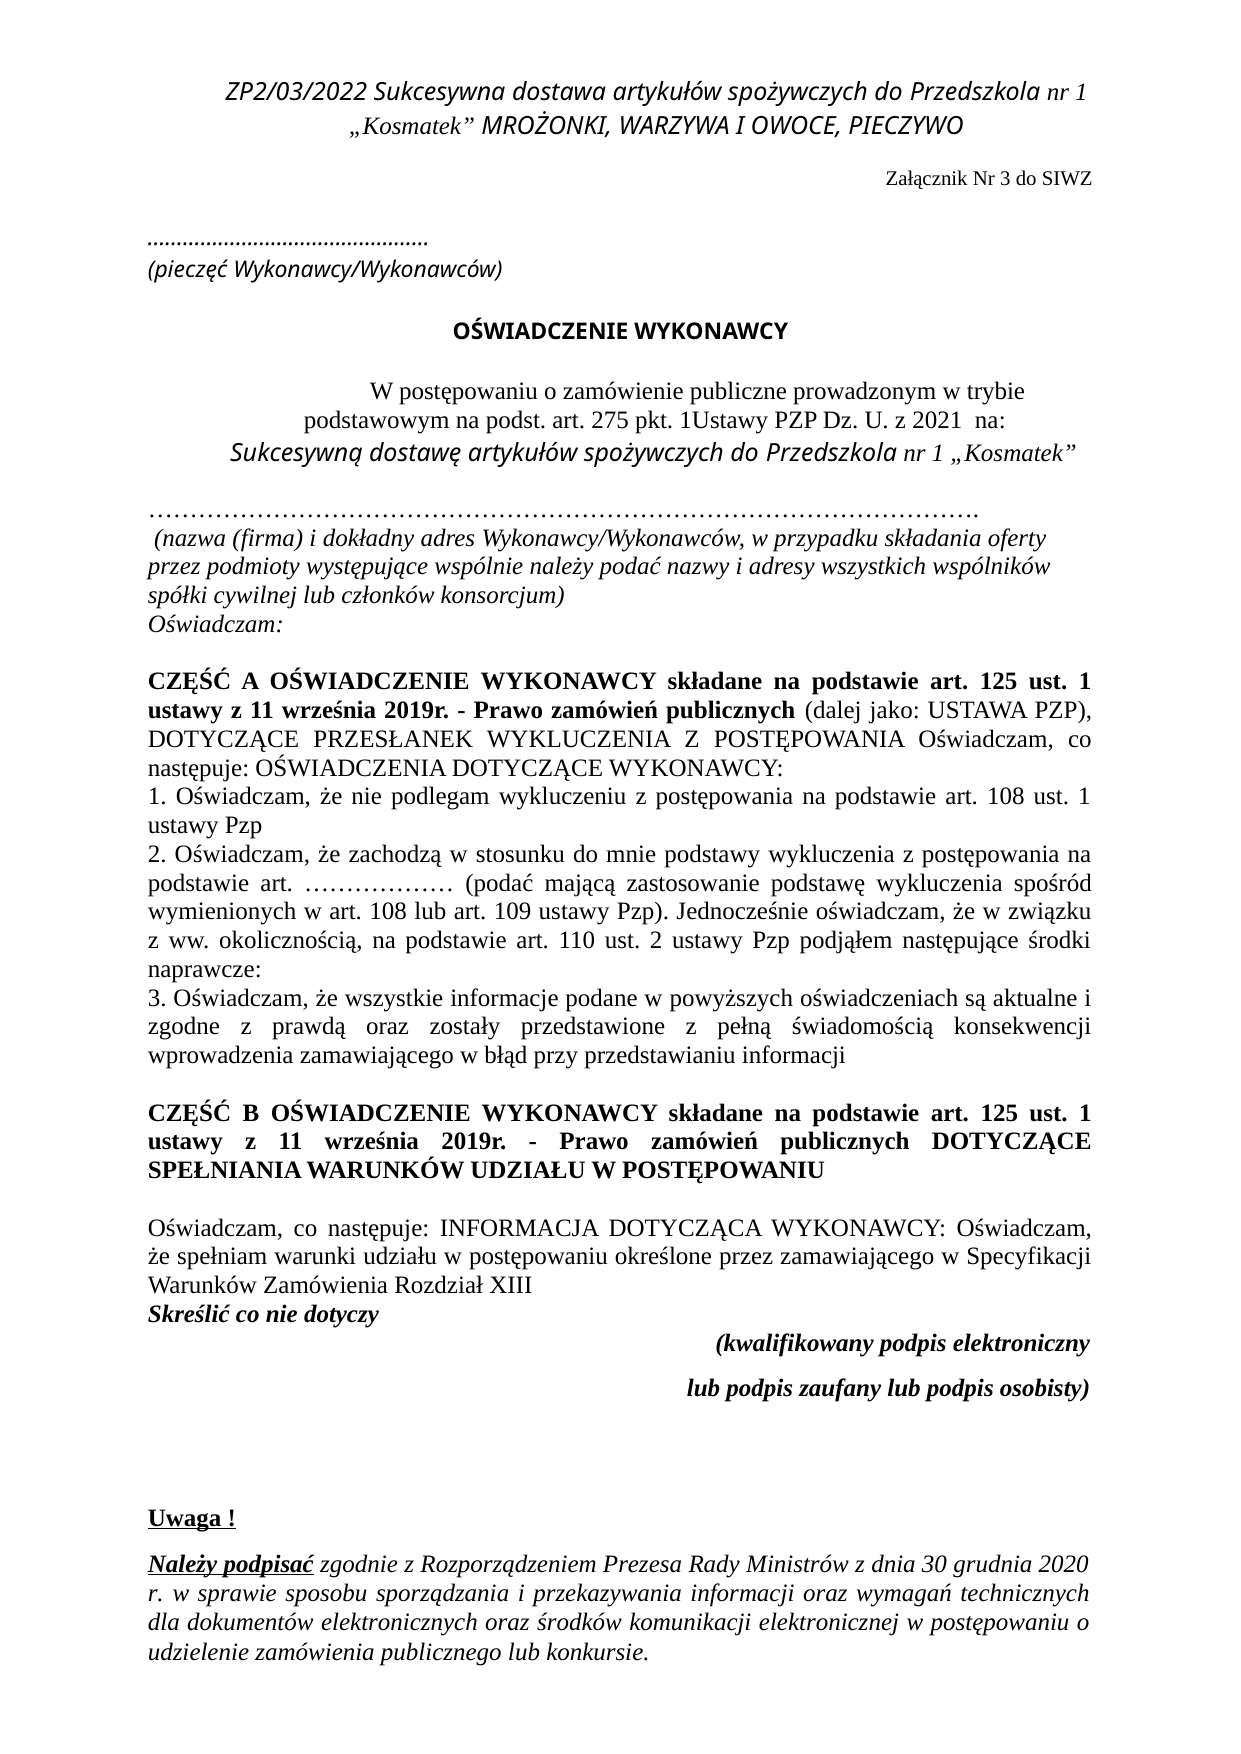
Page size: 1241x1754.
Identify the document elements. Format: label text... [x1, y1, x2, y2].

text 3. Oświadczam, że wszystkie informacje podane w powyższych oświadczeniach są aktualne i zgodne z prawdą oraz zostały przedstawione z pełną świadomością konsekwencji wprowadzenia zamawiającego w błąd przy przedstawianiu informacji [148, 983, 1092, 1069]
subtitle Załącznik Nr 3 do SIWZ [148, 166, 1092, 190]
text Oświadczam: [148, 609, 1092, 638]
text ………………………………………………………………………………………. (nazwa (firma) i dokładny adres Wykonawcy/Wykonawców, w przypadku składania oferty przez podmioty występujące wspólnie należy podać nazwy i adresy wszystkich wspólników spółki cywilnej lub członków konsorcjum) [148, 494, 1092, 609]
text Skreślić co nie dotyczy [148, 1299, 1092, 1328]
text lub podpis zaufany lub podpis osobisty) [148, 1373, 1092, 1402]
text Uwaga ! [148, 1503, 1092, 1532]
text CZĘŚĆ B OŚWIADCZENIE WYKONAWCY składane na podstawie art. 125 ust. 1 ustawy z 11 września 2019r. - Prawo zamówień publicznych DOTYCZĄCE SPEŁNIANIA WARUNKÓW UDZIAŁU W POSTĘPOWANIU [148, 1098, 1092, 1184]
text Oświadczam, co następuje: INFORMACJA DOTYCZĄCA WYKONAWCY: Oświadczam, że spełniam warunki udziału w postępowaniu określone przez zamawiającego w Specyfikacji Warunków Zamówienia Rozdział XIII [148, 1213, 1092, 1299]
text Należy podpisać zgodnie z Rozporządzeniem Prezesa Rady Ministrów z dnia 30 grudnia 2020 r. w sprawie sposobu sporządzania i przekazywania informacji oraz wymagań technicznych dla dokumentów elektronicznych oraz środków komunikacji elektronicznej w postępowaniu o udzielenie zamówienia publicznego lub konkursie. [148, 1549, 1092, 1665]
text 1. Oświadczam, że nie podlegam wykluczeniu z postępowania na podstawie art. 108 ust. 1 ustawy Pzp [148, 781, 1092, 839]
text (pieczęć Wykonawcy/Wykonawców) [148, 253, 1092, 284]
text W postępowaniu o zamówienie publiczne prowadzonym w trybie podstawowym na podst. art. 275 pkt. 1Ustawy PZP Dz. U. z 2021 na: Sukcesywną dostawę artykułów spożywczych do Przedszkola nr 1 „Kosmatek” [223, 375, 1092, 468]
text 2. Oświadczam, że zachodzą w stosunku do mnie podstawy wykluczenia z postępowania na podstawie art. ……………… (podać mającą zastosowanie podstawę wykluczenia spośród wymienionych w art. 108 lub art. 109 ustawy Pzp). Jednocześnie oświadczam, że w związku z ww. okolicznością, na podstawie art. 110 ust. 2 ustawy Pzp podjąłem następujące środki naprawcze: [148, 839, 1092, 983]
text (kwalifikowany podpis elektroniczny [148, 1328, 1092, 1356]
text CZĘŚĆ A OŚWIADCZENIE WYKONAWCY składane na podstawie art. 125 ust. 1 ustawy z 11 września 2019r. - Prawo zamówień publicznych (dalej jako: USTAWA PZP), DOTYCZĄCE PRZESŁANEK WYKLUCZENIA Z POSTĘPOWANIA Oświadczam, co następuje: OŚWIADCZENIA DOTYCZĄCE WYKONAWCY: [148, 666, 1092, 781]
text OŚWIADCZENIE WYKONAWCY [148, 315, 1092, 346]
text ………………………………………… [148, 221, 1092, 253]
